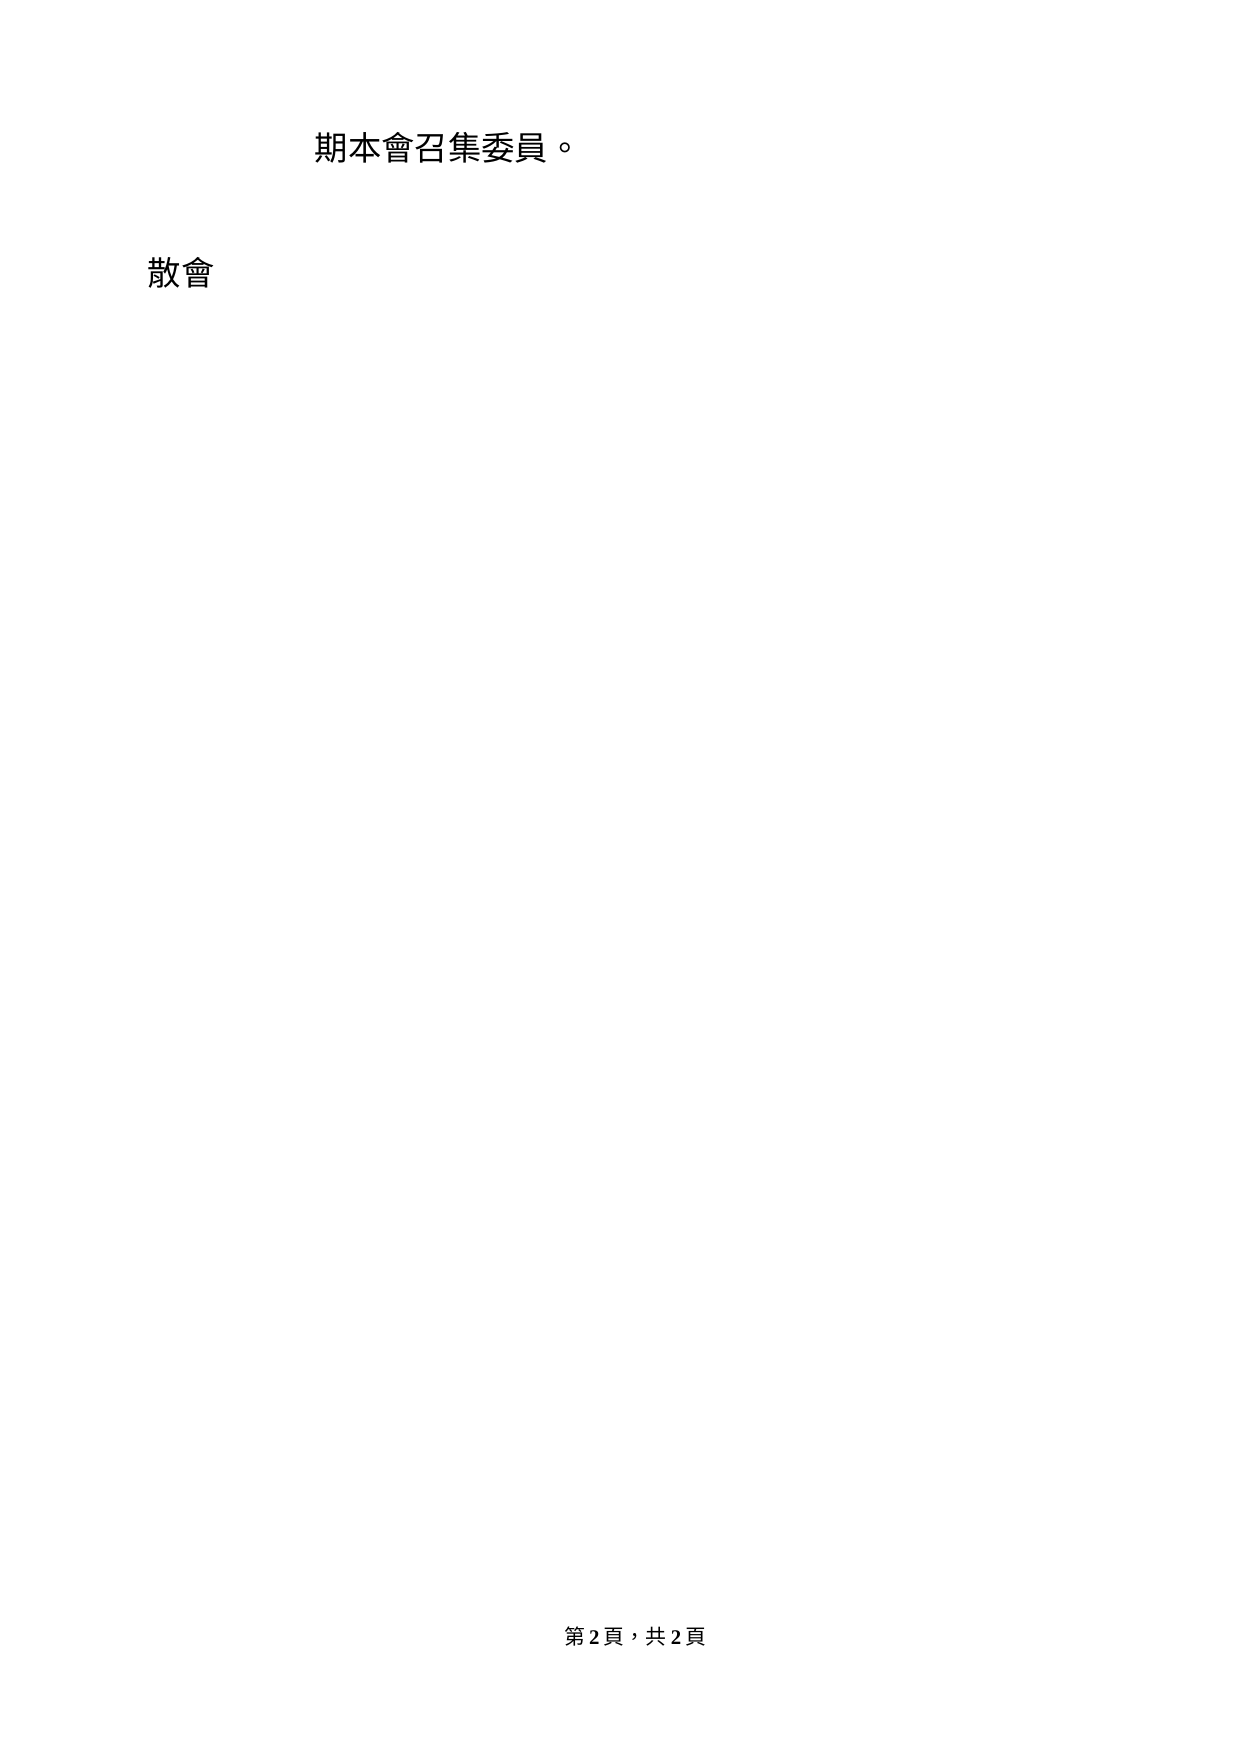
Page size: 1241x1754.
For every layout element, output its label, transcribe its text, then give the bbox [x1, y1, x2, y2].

text 散會 [148, 229, 1122, 292]
text 期本會召集委員。 [148, 104, 1122, 167]
